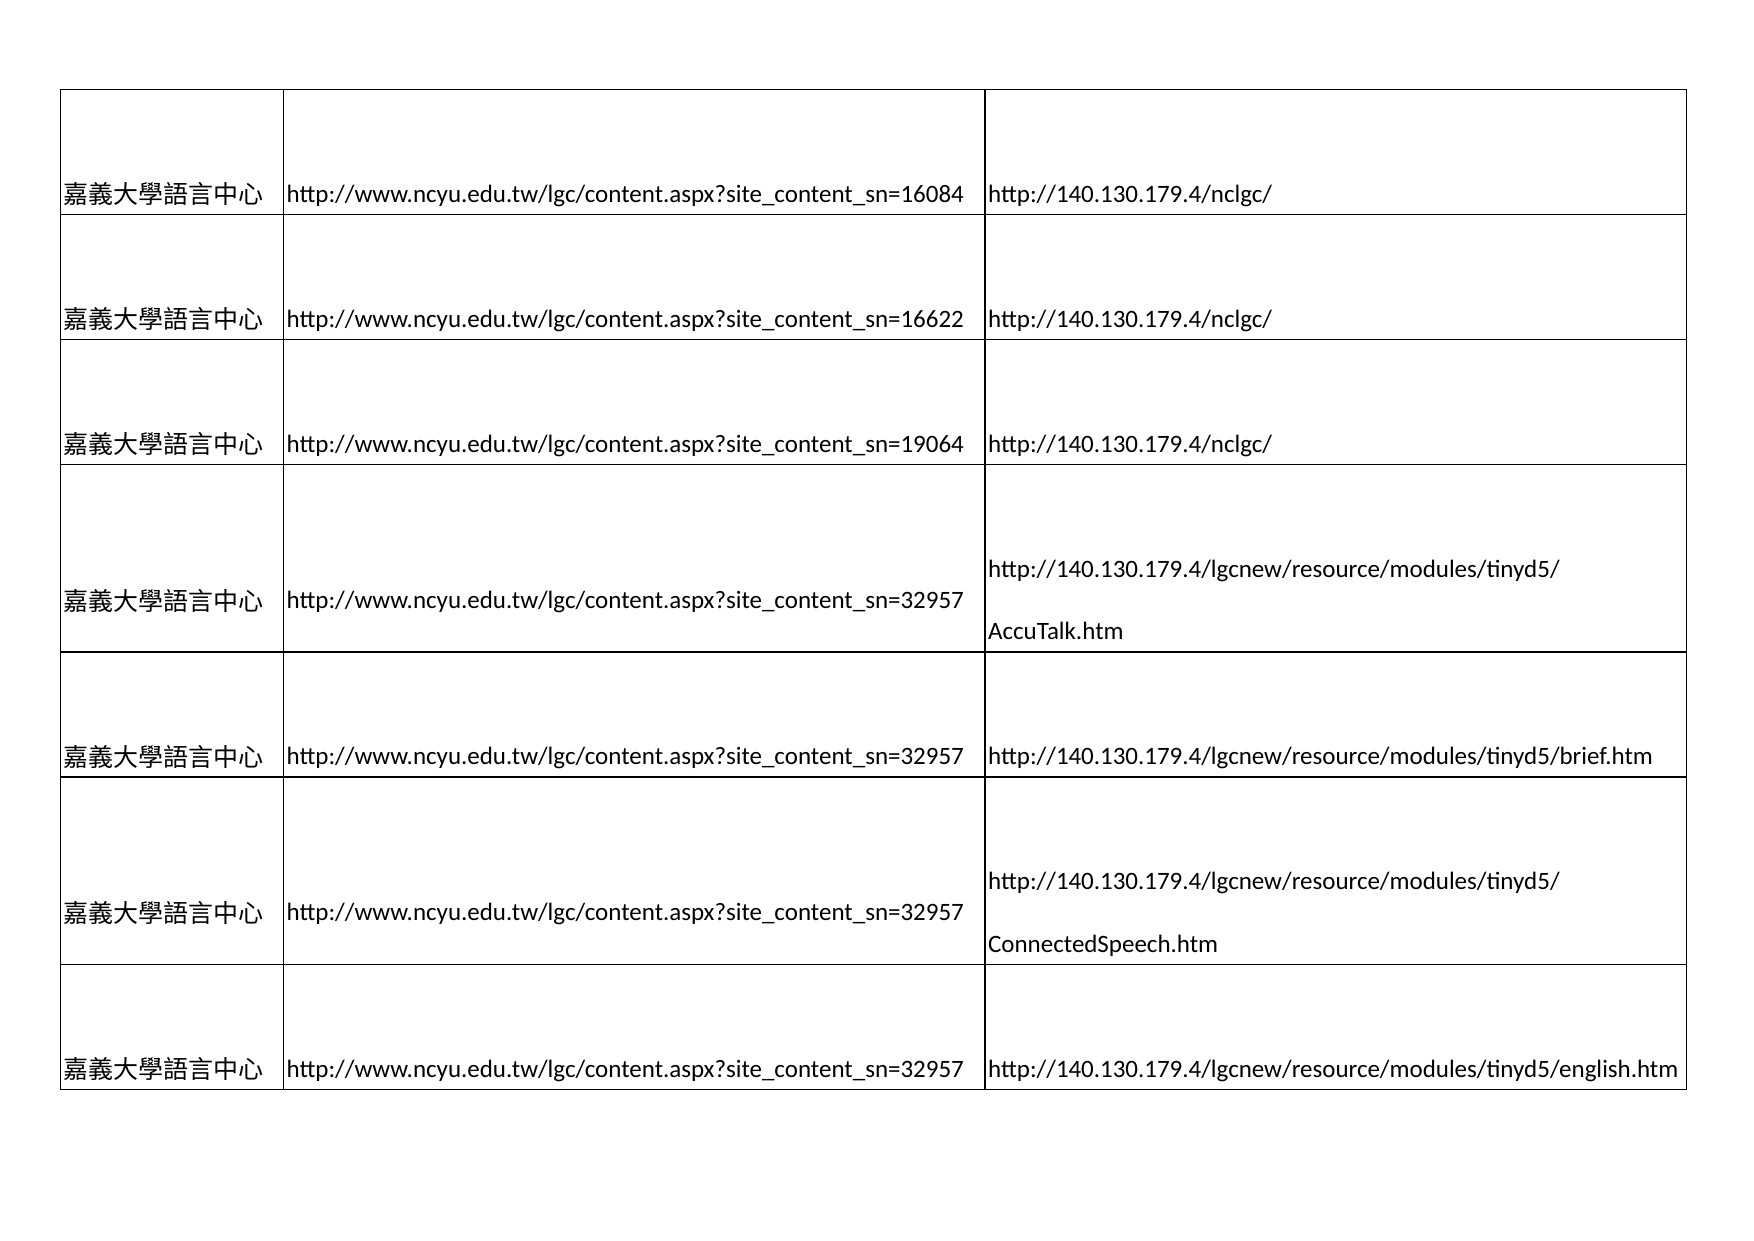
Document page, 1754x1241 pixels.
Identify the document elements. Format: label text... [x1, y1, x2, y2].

table_cell http://www.ncyu.edu.tw/lgc/content.aspx?site_content_sn=16622 [284, 215, 984, 339]
table_cell http://140.130.179.4/lgcnew/resource/modules/tinyd5/ConnectedSpeech.htm [986, 778, 1686, 964]
table_cell http://www.ncyu.edu.tw/lgc/content.aspx?site_content_sn=32957 [284, 653, 984, 776]
table_cell 嘉義大學語言中心 [61, 340, 283, 464]
table_cell 嘉義大學語言中心 [61, 215, 283, 339]
table_cell 嘉義大學語言中心 [61, 778, 283, 964]
table_cell http://www.ncyu.edu.tw/lgc/content.aspx?site_content_sn=32957 [284, 778, 984, 964]
table_cell http://140.130.179.4/lgcnew/resource/modules/tinyd5/english.htm [986, 965, 1686, 1089]
table_cell 嘉義大學語言中心 [61, 90, 283, 214]
table_cell 嘉義大學語言中心 [61, 653, 283, 776]
table_cell http://www.ncyu.edu.tw/lgc/content.aspx?site_content_sn=19064 [284, 340, 984, 464]
table_cell http://140.130.179.4/nclgc/ [986, 90, 1686, 214]
table_cell 嘉義大學語言中心 [61, 465, 283, 651]
table_cell http://140.130.179.4/nclgc/ [986, 340, 1686, 464]
table_cell http://www.ncyu.edu.tw/lgc/content.aspx?site_content_sn=32957 [284, 465, 984, 651]
table_cell 嘉義大學語言中心 [61, 965, 283, 1089]
table_cell http://140.130.179.4/lgcnew/resource/modules/tinyd5/AccuTalk.htm [986, 465, 1686, 651]
table_cell http://www.ncyu.edu.tw/lgc/content.aspx?site_content_sn=32957 [284, 965, 984, 1089]
table_cell http://140.130.179.4/lgcnew/resource/modules/tinyd5/brief.htm [986, 653, 1686, 776]
table_cell http://140.130.179.4/nclgc/ [986, 215, 1686, 339]
table_cell http://www.ncyu.edu.tw/lgc/content.aspx?site_content_sn=16084 [284, 90, 984, 214]
